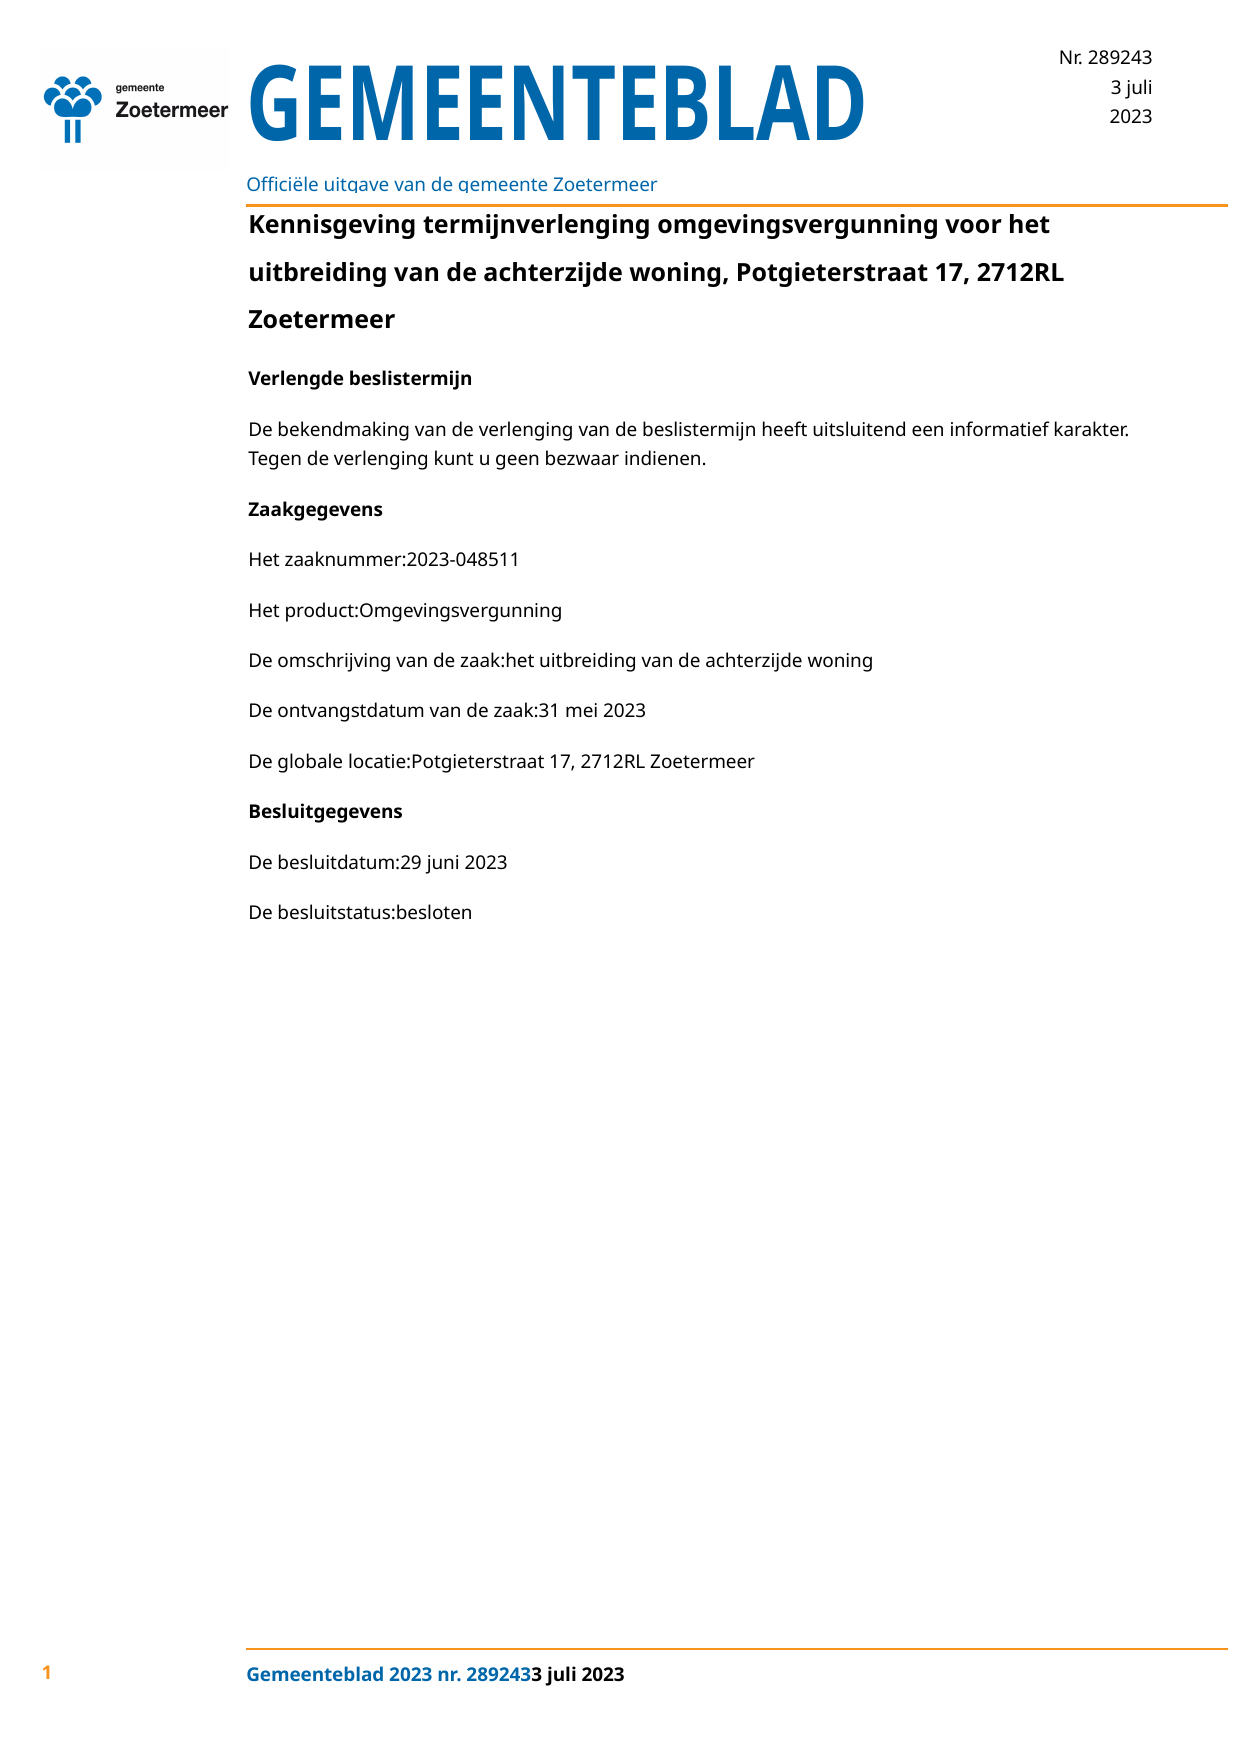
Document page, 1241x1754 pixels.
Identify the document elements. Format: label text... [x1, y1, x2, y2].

picture [41, 47, 231, 172]
text De ontvangstdatum van de zaak:31 mei 2023 [248, 698, 1152, 723]
text Besluitgegevens [248, 798, 1152, 824]
text De besluitdatum:29 juni 2023 [248, 849, 1152, 874]
text Verlengde beslistermijn [248, 366, 1152, 391]
text Kennisgeving termijnverlenging omgevingsvergunning voor het uitbreiding van de achterzijde woning, Potgieterstraat 17, 2712RL Zoetermeer [248, 207, 1152, 336]
text De besluitstatus:besloten [248, 899, 1152, 925]
text De globale locatie:Potgieterstraat 17, 2712RL Zoetermeer [248, 748, 1152, 774]
text Zaakgegevens [248, 496, 1152, 522]
text Het zaaknummer:2023-048511 [248, 546, 1152, 572]
text Het product:Omgevingsvergunning [248, 597, 1152, 622]
text De bekendmaking van de verlenging van de beslistermijn heeft uitsluitend een informatief karakter. Tegen de verlenging kunt u geen bezwaar indienen. [248, 416, 1152, 471]
text De omschrijving van de zaak:het uitbreiding van de achterzijde woning [248, 647, 1152, 673]
